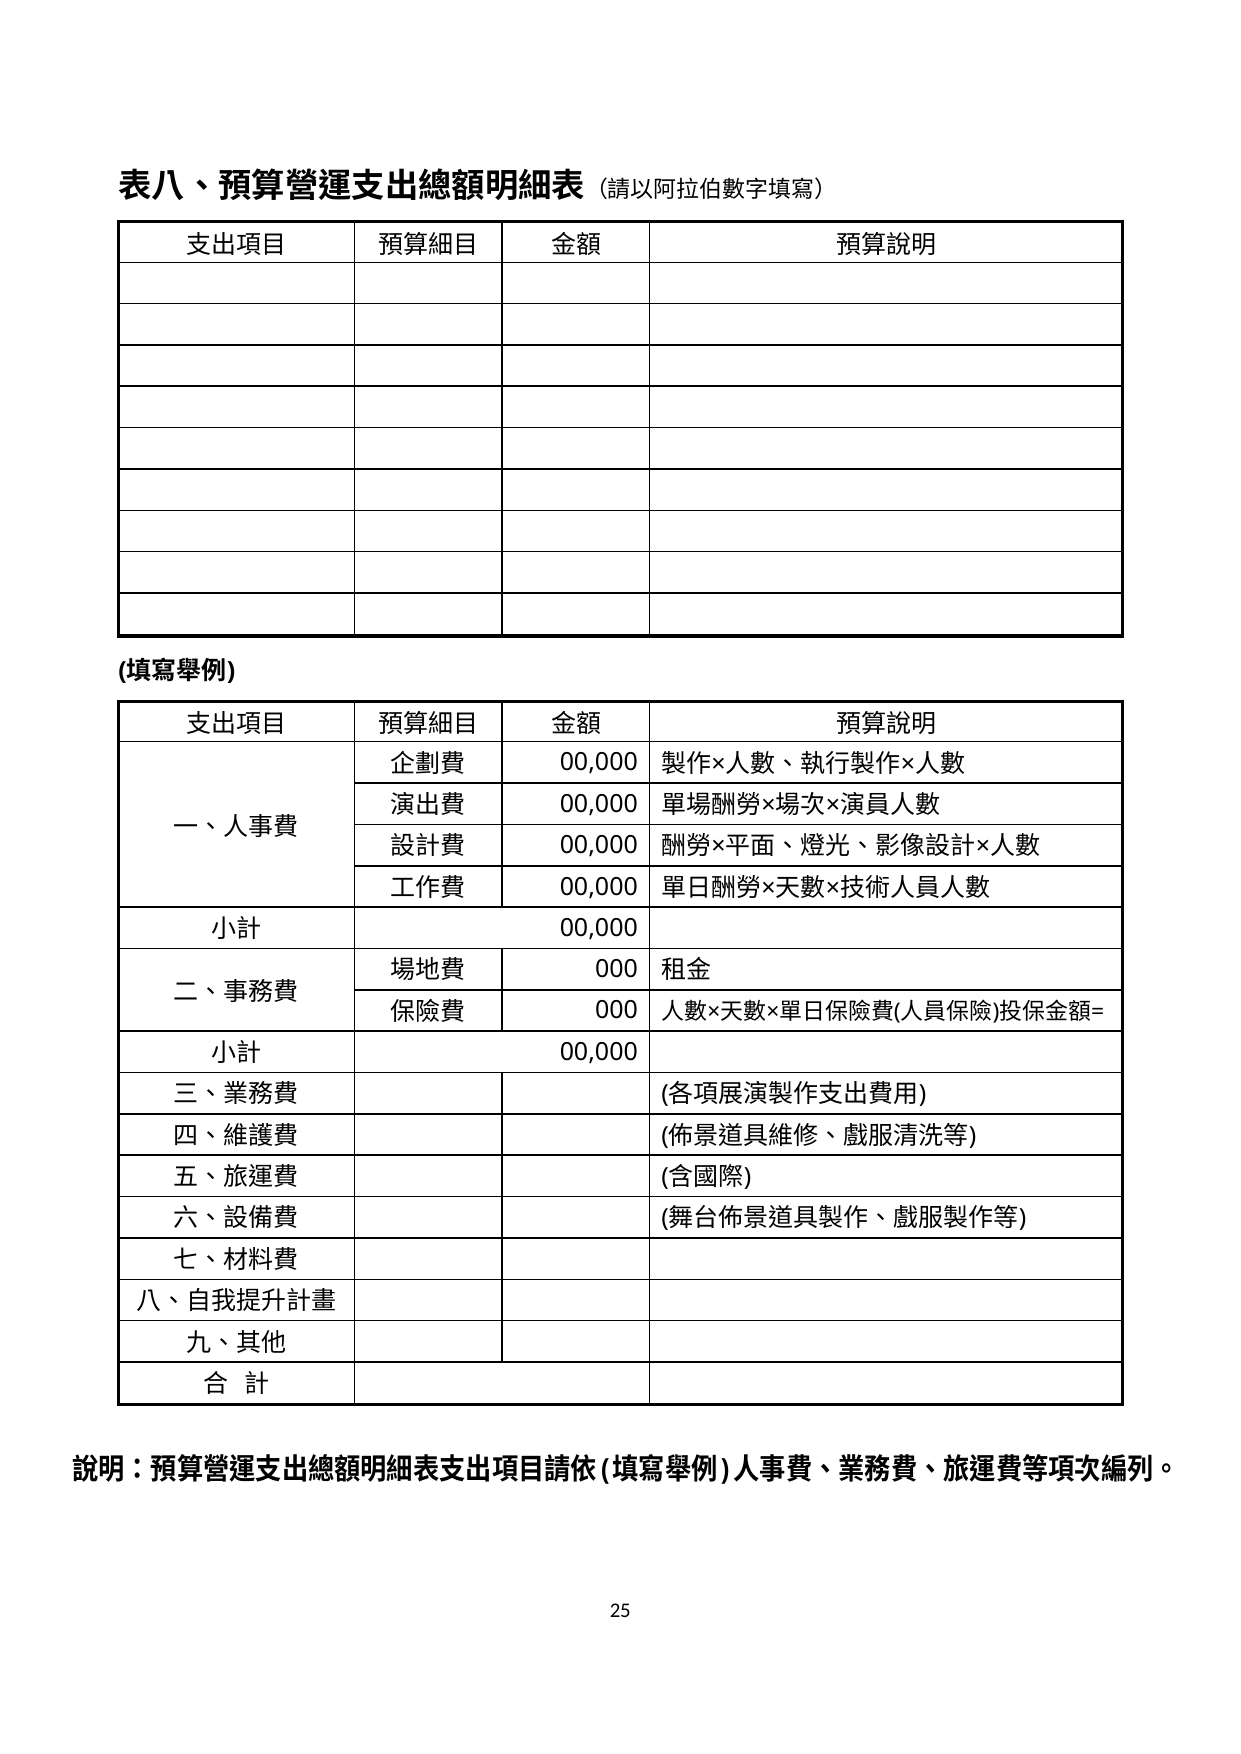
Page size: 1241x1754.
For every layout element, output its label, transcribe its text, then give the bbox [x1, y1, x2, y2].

table_cell [503, 428, 649, 468]
table_cell [503, 387, 649, 427]
table_header 預算細目 [355, 223, 501, 261]
table_cell 00,000 [355, 908, 649, 948]
table_cell 合 計 [120, 1363, 354, 1402]
table_cell [120, 428, 354, 468]
table_cell (佈景道具維修、戲服清洗等) [650, 1115, 1121, 1154]
table_cell 四、維護費 [120, 1115, 354, 1154]
list 表八、預算營運支出總額明細表（請以阿拉伯數字填寫） [118, 145, 1122, 220]
table_cell 工作費 [355, 867, 501, 906]
table_header 金額 [503, 703, 649, 741]
table_cell [503, 1115, 649, 1154]
table_cell [503, 346, 649, 385]
table_cell 00,000 [355, 1032, 649, 1072]
table_cell [650, 1280, 1121, 1320]
table_cell 小計 [120, 1032, 354, 1072]
table_cell [650, 1032, 1121, 1072]
table_cell [120, 387, 354, 427]
table_cell 八、自我提升計畫 [120, 1280, 354, 1320]
table_cell 00,000 [503, 784, 649, 823]
table_cell [355, 1073, 501, 1113]
table_cell [650, 387, 1121, 427]
table_cell [120, 263, 354, 303]
table_cell (舞台佈景道具製作、戲服製作等) [650, 1197, 1121, 1237]
table_cell 製作×人數、執行製作×人數 [650, 742, 1121, 782]
table_cell 企劃費 [355, 742, 501, 782]
table_cell [503, 1280, 649, 1320]
text (填寫舉例) [118, 650, 1122, 688]
table_cell [355, 470, 501, 509]
table_cell [503, 1197, 649, 1237]
table_cell [355, 1321, 501, 1361]
table_cell 三、業務費 [120, 1073, 354, 1113]
table_cell [650, 1239, 1121, 1278]
table_cell 000 [503, 949, 649, 989]
table_header 金額 [503, 223, 649, 261]
table_cell [355, 387, 501, 427]
table_cell [650, 1363, 1121, 1402]
table_cell [650, 263, 1121, 303]
table_cell 演出費 [355, 784, 501, 823]
table_header 支出項目 [120, 703, 354, 741]
table_cell 九、其他 [120, 1321, 354, 1361]
table_cell [650, 1321, 1121, 1361]
table_cell (各項展演製作支出費用) [650, 1073, 1121, 1113]
table_cell [355, 1156, 501, 1196]
table_cell [355, 594, 501, 633]
table_cell 一、人事費 [120, 742, 354, 906]
table_cell 六、設備費 [120, 1197, 354, 1237]
table_cell [355, 1239, 501, 1278]
table_cell [650, 908, 1121, 948]
text 說明：預算營運支出總額明細表支出項目請依(填寫舉例)人事費、業務費、旅運費等項次編列。 [38, 1445, 1213, 1488]
table_cell [355, 1197, 501, 1237]
table_cell 酬勞×平面、燈光、影像設計×人數 [650, 825, 1121, 865]
table_cell [355, 1280, 501, 1320]
table_cell [355, 1115, 501, 1154]
table_cell (含國際) [650, 1156, 1121, 1196]
table_cell [503, 304, 649, 344]
table_cell [503, 594, 649, 633]
table_cell [355, 346, 501, 385]
table_cell 設計費 [355, 825, 501, 865]
table_cell 單場酬勞×場次×演員人數 [650, 784, 1121, 823]
table_header 預算說明 [650, 703, 1121, 741]
table_header 預算細目 [355, 703, 501, 741]
table_cell [650, 594, 1121, 633]
table_cell [120, 304, 354, 344]
table_cell [355, 511, 501, 551]
table_cell 人數×天數×單日保險費(人員保險)投保金額= [650, 991, 1121, 1030]
table_cell [503, 470, 649, 509]
table_cell [503, 1321, 649, 1361]
table_cell 單日酬勞×天數×技術人員人數 [650, 867, 1121, 906]
table_header 支出項目 [120, 223, 354, 261]
table_cell [120, 594, 354, 633]
table_cell 保險費 [355, 991, 501, 1030]
table_cell [503, 1239, 649, 1278]
table_cell 五、旅運費 [120, 1156, 354, 1196]
table_cell [355, 552, 501, 592]
table_cell [503, 552, 649, 592]
table_cell [120, 511, 354, 551]
table_cell [650, 428, 1121, 468]
table_cell [503, 1073, 649, 1113]
table_cell 00,000 [503, 825, 649, 865]
table_cell 000 [503, 991, 649, 1030]
table_cell [503, 1156, 649, 1196]
table_cell [650, 552, 1121, 592]
table_cell 場地費 [355, 949, 501, 989]
table_cell [650, 470, 1121, 509]
table_cell [650, 346, 1121, 385]
table_cell [355, 1363, 649, 1402]
table_cell [355, 263, 501, 303]
table_cell [355, 304, 501, 344]
table_cell [120, 346, 354, 385]
table_cell [355, 428, 501, 468]
table_cell 二、事務費 [120, 949, 354, 1030]
table_cell 租金 [650, 949, 1121, 989]
table_cell 小計 [120, 908, 354, 948]
table_cell [503, 263, 649, 303]
table_cell [120, 470, 354, 509]
table_header 預算說明 [650, 223, 1121, 261]
table_cell [503, 511, 649, 551]
table_cell [650, 304, 1121, 344]
table_cell 00,000 [503, 867, 649, 906]
table_cell 七、材料費 [120, 1239, 354, 1278]
table_cell 00,000 [503, 742, 649, 782]
table_cell [120, 552, 354, 592]
table_cell [650, 511, 1121, 551]
